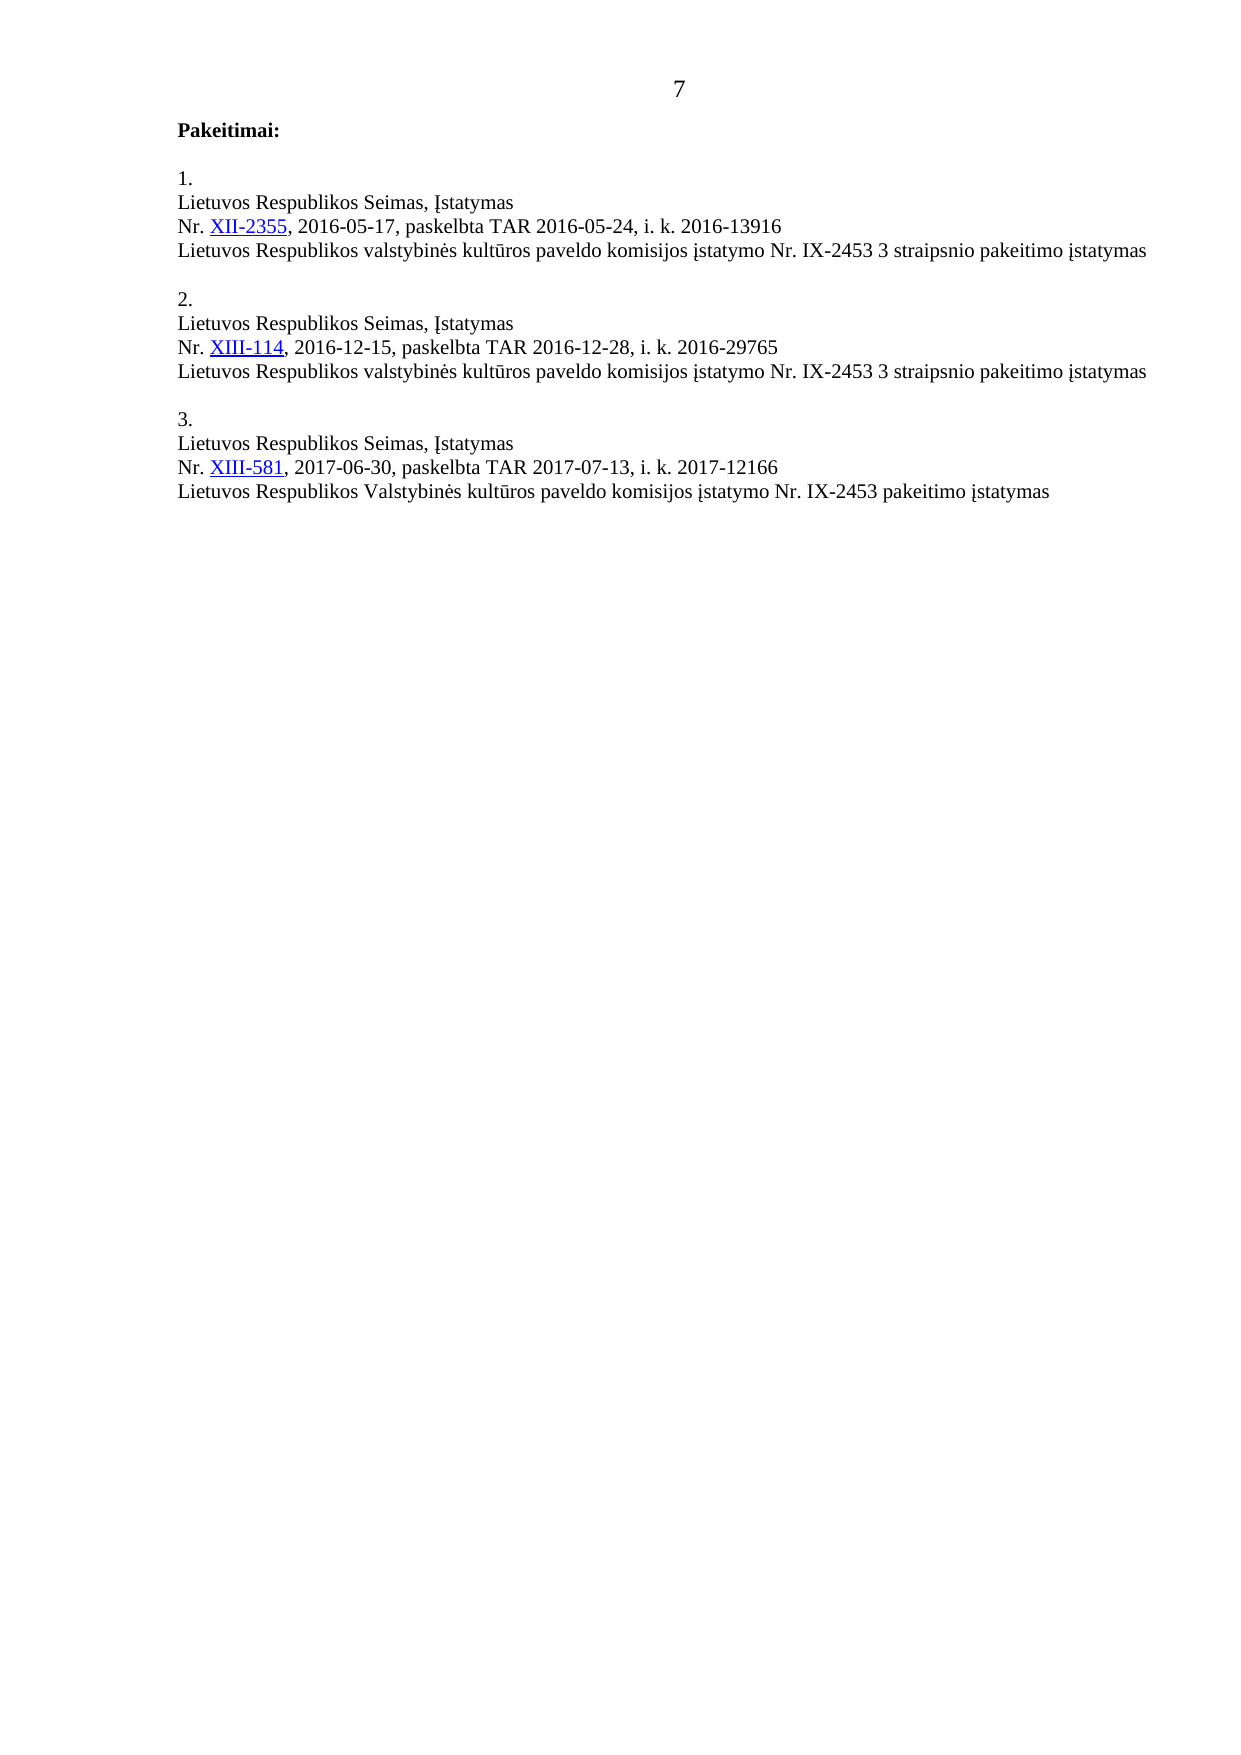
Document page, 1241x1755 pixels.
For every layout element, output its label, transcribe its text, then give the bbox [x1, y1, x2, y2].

text Lietuvos Respublikos Valstybinės kultūros paveldo komisijos įstatymo Nr. IX-2453 pakeitimo įstatymas [177, 479, 1181, 503]
text Lietuvos Respublikos Seimas, Įstatymas [177, 431, 1181, 455]
text Lietuvos Respublikos Seimas, Įstatymas [177, 311, 1181, 335]
text 1. [177, 166, 1181, 190]
text Lietuvos Respublikos valstybinės kultūros paveldo komisijos įstatymo Nr. IX-2453 3 straipsnio pakeitimo įstatymas [177, 359, 1181, 383]
text Nr. XIII-581, 2017-06-30, paskelbta TAR 2017-07-13, i. k. 2017-12166 [177, 455, 1181, 479]
text 2. [177, 287, 1181, 311]
text Nr. XIII-114, 2016-12-15, paskelbta TAR 2016-12-28, i. k. 2016-29765 [177, 335, 1181, 359]
text Lietuvos Respublikos Seimas, Įstatymas [177, 190, 1181, 214]
text Lietuvos Respublikos valstybinės kultūros paveldo komisijos įstatymo Nr. IX-2453 3 straipsnio pakeitimo įstatymas [177, 238, 1181, 262]
text Pakeitimai: [177, 118, 1181, 142]
text 3. [177, 407, 1181, 431]
text Nr. XII-2355, 2016-05-17, paskelbta TAR 2016-05-24, i. k. 2016-13916 [177, 214, 1181, 238]
